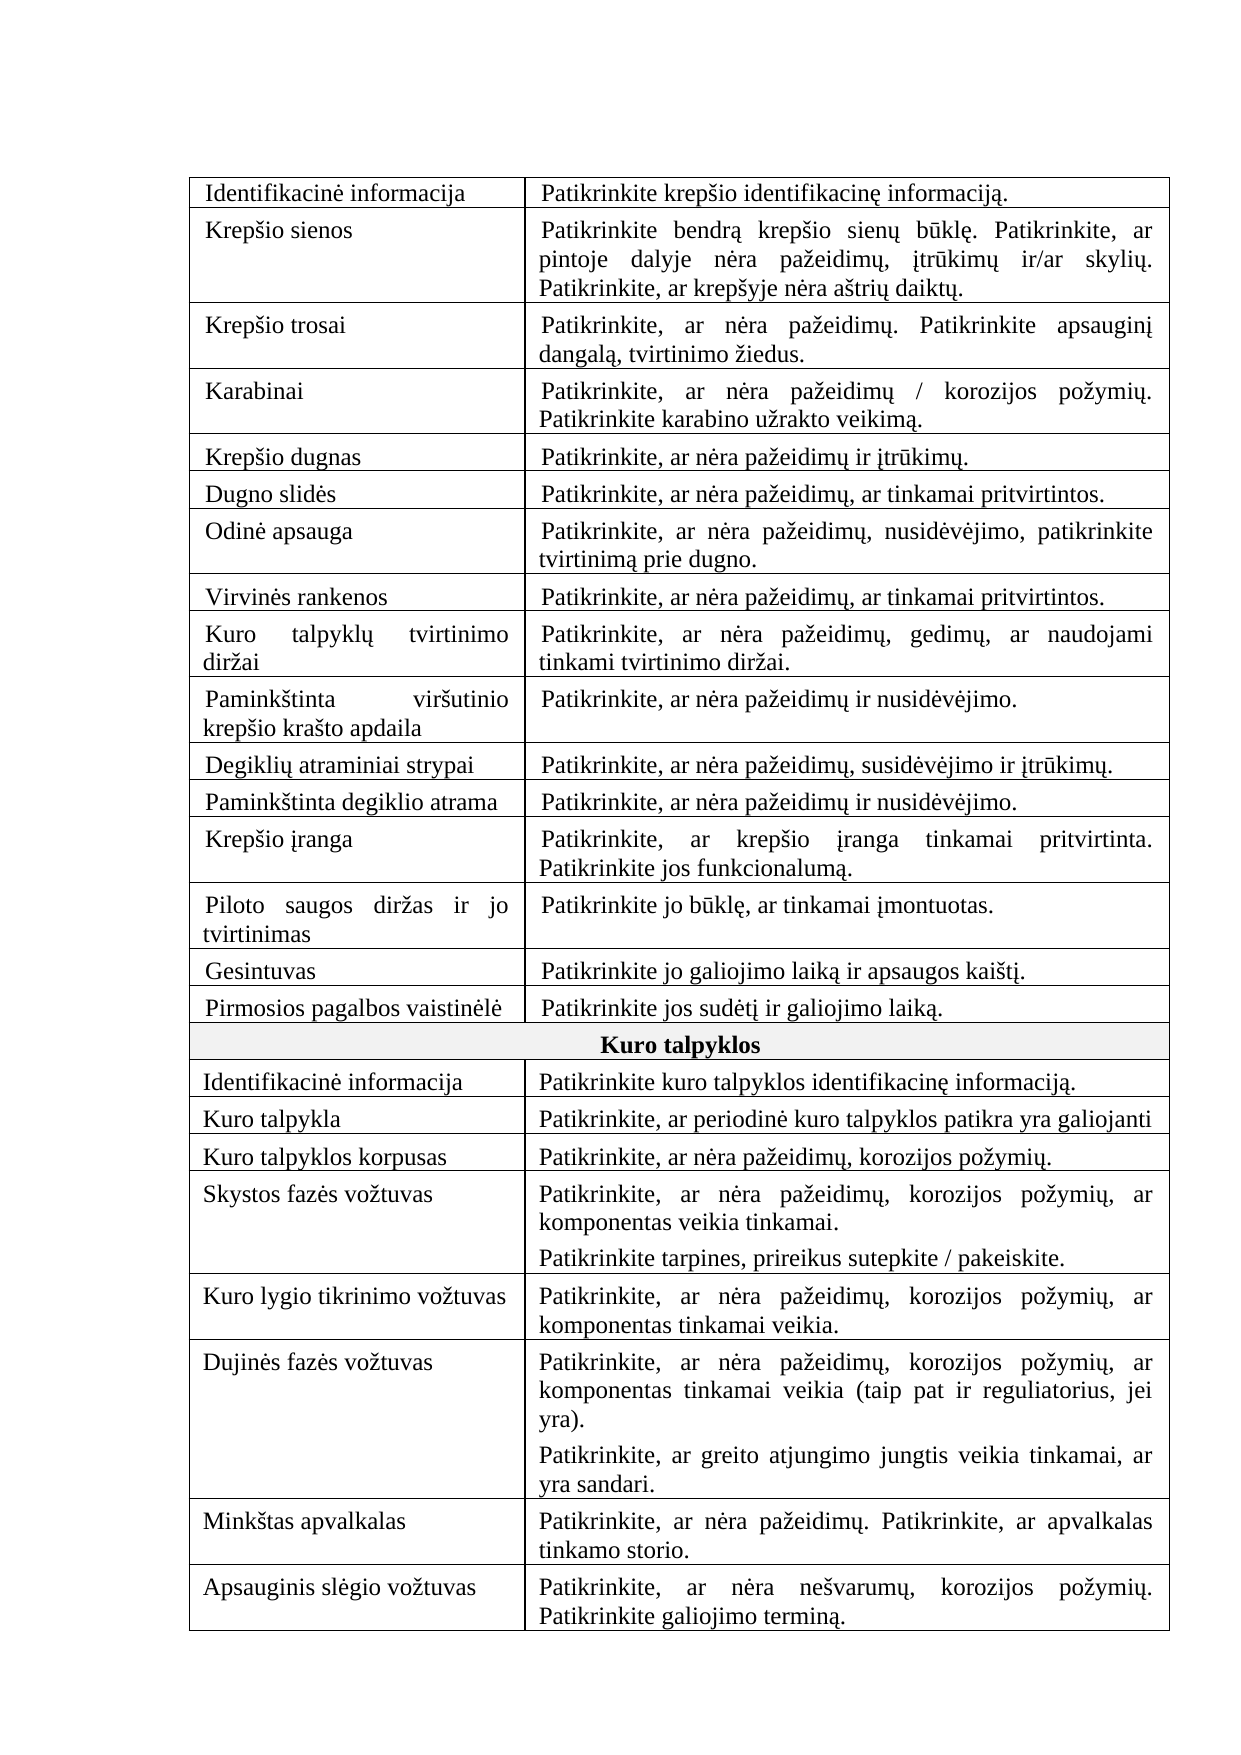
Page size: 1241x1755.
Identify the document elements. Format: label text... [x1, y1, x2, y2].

table_cell Krepšio įranga [190, 817, 524, 882]
table_cell Krepšio sienos [190, 208, 524, 302]
table_cell Dugno slidės [190, 471, 524, 507]
table_cell Patikrinkite jo būklę, ar tinkamai įmontuotas. [526, 883, 1169, 948]
table_cell Karabinai [190, 369, 524, 433]
table_cell Patikrinkite, ar nėra nešvarumų, korozijos požymių. Patikrinkite galiojimo terminą. [526, 1565, 1169, 1629]
table_cell Kuro talpyklų tvirtinimo diržai [190, 611, 524, 676]
table_cell Patikrinkite, ar nėra pažeidimų, ar tinkamai pritvirtintos. [526, 574, 1169, 610]
table_cell Patikrinkite, ar nėra pažeidimų, ar tinkamai pritvirtintos. [526, 471, 1169, 507]
table_cell Kuro talpykla [190, 1097, 524, 1133]
table_cell Patikrinkite, ar nėra pažeidimų. Patikrinkite, ar apvalkalas tinkamo storio. [526, 1499, 1169, 1564]
table_cell Identifikacinė informacija [190, 1060, 524, 1096]
table_cell Paminkštinta viršutinio krepšio krašto apdaila [190, 677, 524, 742]
table_cell Patikrinkite, ar nėra pažeidimų, korozijos požymių, ar komponentas tinkamai veikia (taip pat ir reguliatorius, jei yra). Patikrinkite, ar greito atjungimo jungtis veikia tinkamai, ar yra sandari. [526, 1340, 1169, 1498]
table_cell Pirmosios pagalbos vaistinėlė [190, 986, 524, 1022]
table_cell Patikrinkite, ar krepšio įranga tinkamai pritvirtinta. Patikrinkite jos funkcionalumą. [526, 817, 1169, 882]
table_cell Patikrinkite, ar nėra pažeidimų ir įtrūkimų. [526, 434, 1169, 470]
table_cell Patikrinkite jo galiojimo laiką ir apsaugos kaištį. [526, 949, 1169, 985]
table_cell Patikrinkite, ar nėra pažeidimų, gedimų, ar naudojami tinkami tvirtinimo diržai. [526, 611, 1169, 676]
table_cell Patikrinkite, ar nėra pažeidimų. Patikrinkite apsauginį dangalą, tvirtinimo žiedus. [526, 303, 1169, 367]
table_cell Paminkštinta degiklio atrama [190, 780, 524, 816]
table_cell Kuro talpyklos [190, 1023, 1169, 1059]
table_cell Patikrinkite, ar nėra pažeidimų, susidėvėjimo ir įtrūkimų. [526, 743, 1169, 779]
table_cell Gesintuvas [190, 949, 524, 985]
table_cell Patikrinkite, ar nėra pažeidimų ir nusidėvėjimo. [526, 780, 1169, 816]
table_cell Odinė apsauga [190, 509, 524, 573]
table_cell Kuro lygio tikrinimo vožtuvas [190, 1274, 524, 1338]
table_cell Virvinės rankenos [190, 574, 524, 610]
table_cell Patikrinkite krepšio identifikacinę informaciją. [526, 178, 1169, 207]
table_cell Patikrinkite, ar nėra pažeidimų, nusidėvėjimo, patikrinkite tvirtinimą prie dugno. [526, 509, 1169, 573]
table_cell Degiklių atraminiai strypai [190, 743, 524, 779]
table_cell Patikrinkite, ar nėra pažeidimų, korozijos požymių, ar komponentas tinkamai veikia. [526, 1274, 1169, 1338]
table_cell Krepšio trosai [190, 303, 524, 367]
table_cell Patikrinkite, ar nėra pažeidimų / korozijos požymių. Patikrinkite karabino užrakto veikimą. [526, 369, 1169, 433]
table_cell Kuro talpyklos korpusas [190, 1134, 524, 1170]
table_cell Dujinės fazės vožtuvas [190, 1340, 524, 1498]
table_cell Identifikacinė informacija [190, 178, 524, 207]
table_cell Patikrinkite, ar nėra pažeidimų ir nusidėvėjimo. [526, 677, 1169, 742]
table_cell Patikrinkite jos sudėtį ir galiojimo laiką. [526, 986, 1169, 1022]
table_cell Skystos fazės vožtuvas [190, 1171, 524, 1273]
table_cell Patikrinkite bendrą krepšio sienų būklę. Patikrinkite, ar pintoje dalyje nėra pažeidimų, įtrūkimų ir/ar skylių. Patikrinkite, ar krepšyje nėra aštrių daiktų. [526, 208, 1169, 302]
table_cell Patikrinkite kuro talpyklos identifikacinę informaciją. [526, 1060, 1169, 1096]
table_cell Patikrinkite, ar periodinė kuro talpyklos patikra yra galiojanti [526, 1097, 1169, 1133]
table_cell Apsauginis slėgio vožtuvas [190, 1565, 524, 1629]
table_cell Patikrinkite, ar nėra pažeidimų, korozijos požymių. [526, 1134, 1169, 1170]
table_cell Piloto saugos diržas ir jo tvirtinimas [190, 883, 524, 948]
table_cell Patikrinkite, ar nėra pažeidimų, korozijos požymių, ar komponentas veikia tinkamai. Patikrinkite tarpines, prireikus sutepkite / pakeiskite. [526, 1171, 1169, 1273]
table_cell Minkštas apvalkalas [190, 1499, 524, 1564]
table_cell Krepšio dugnas [190, 434, 524, 470]
